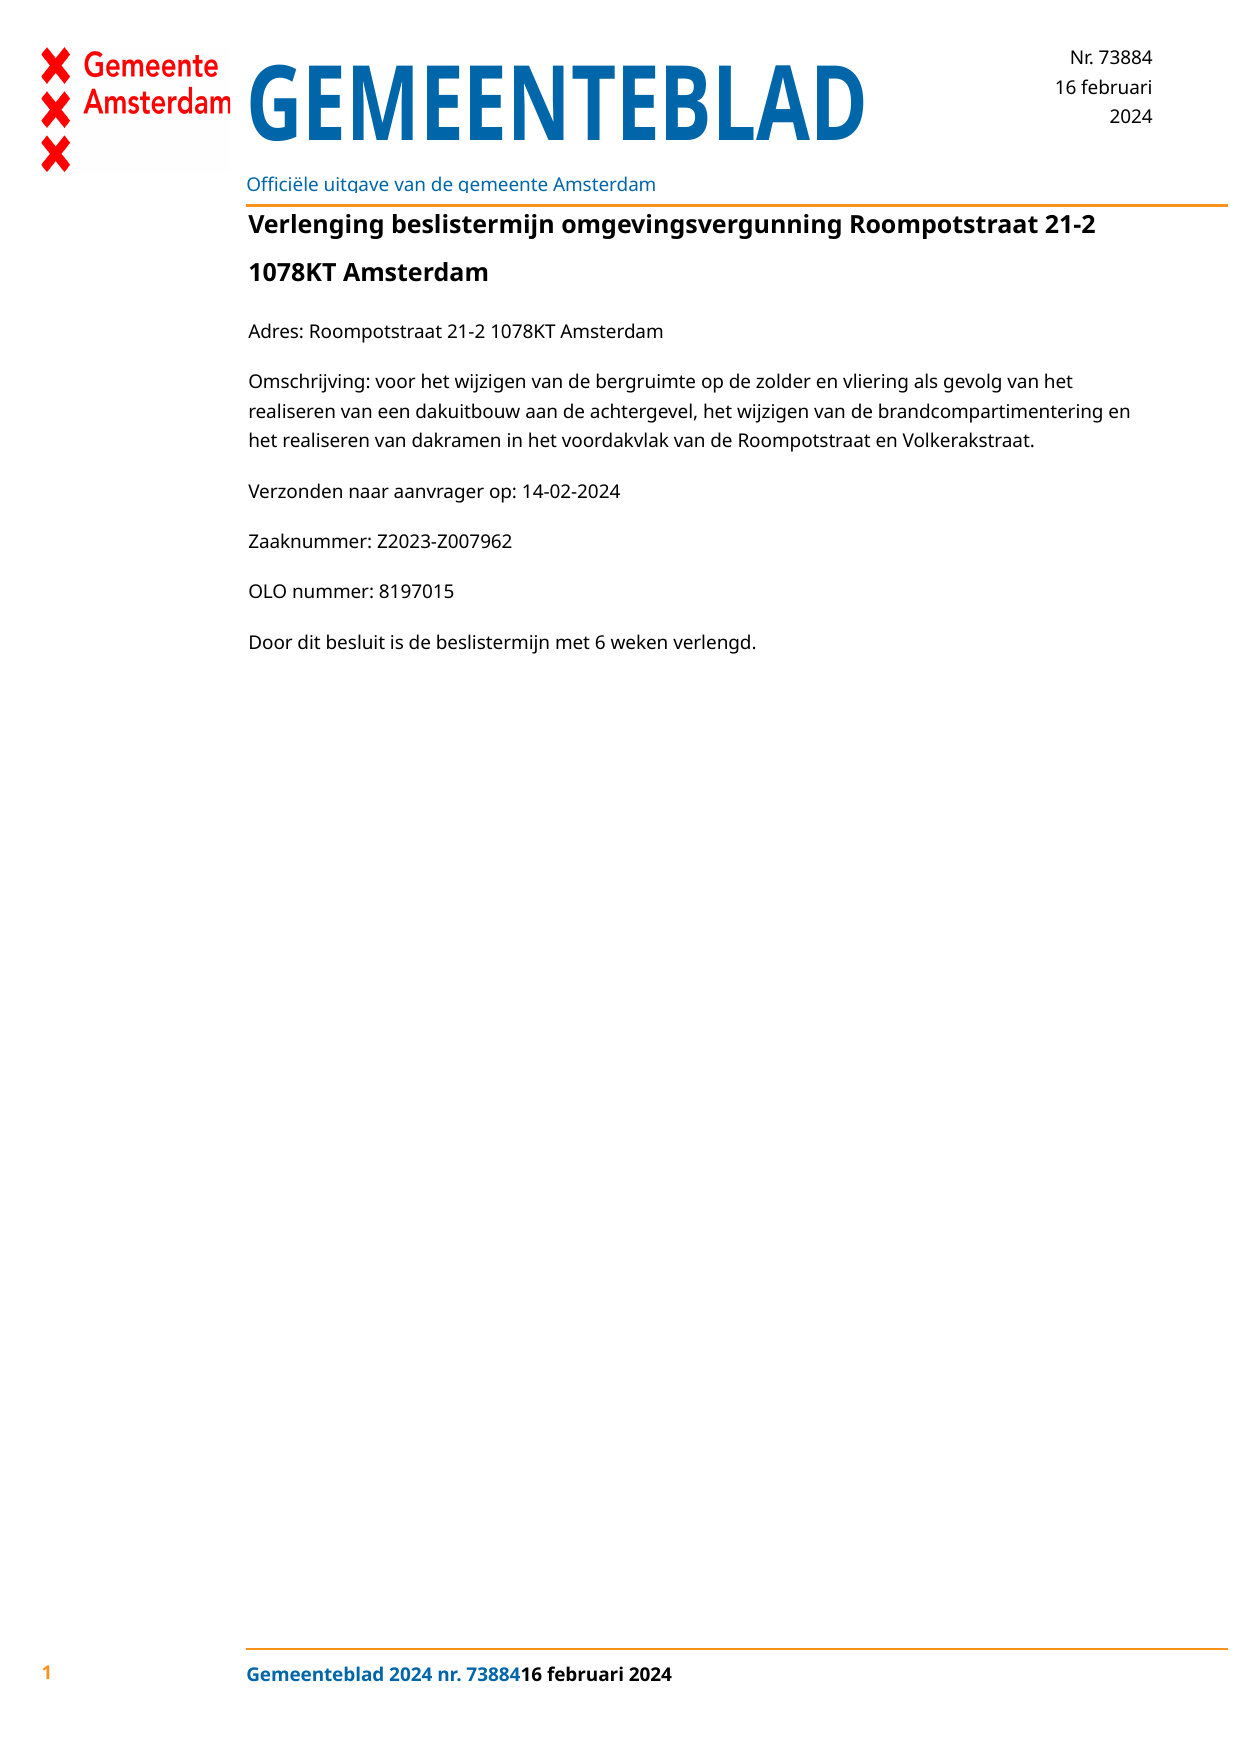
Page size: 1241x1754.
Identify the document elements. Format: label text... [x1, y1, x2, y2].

text OLO nummer: 8197015 [248, 579, 1152, 604]
text Verlenging beslistermijn omgevingsvergunning Roompotstraat 21-2 1078KT Amsterdam [248, 207, 1152, 288]
text Verzonden naar aanvrager op: 14-02-2024 [248, 478, 1152, 504]
picture [41, 47, 231, 172]
text Omschrijving: voor het wijzigen van de bergruimte op de zolder en vliering als gevolg van het realiseren van een dakuitbouw aan de achtergevel, het wijzigen van de brandcompartimentering en het realiseren van dakramen in het voordakvlak van de Roompotstraat en Volkerakstraat. [248, 368, 1152, 453]
text Adres: Roompotstraat 21-2 1078KT Amsterdam [248, 318, 1152, 344]
text Door dit besluit is de beslistermijn met 6 weken verlengd. [248, 629, 1152, 655]
text Zaaknummer: Z2023-Z007962 [248, 528, 1152, 554]
